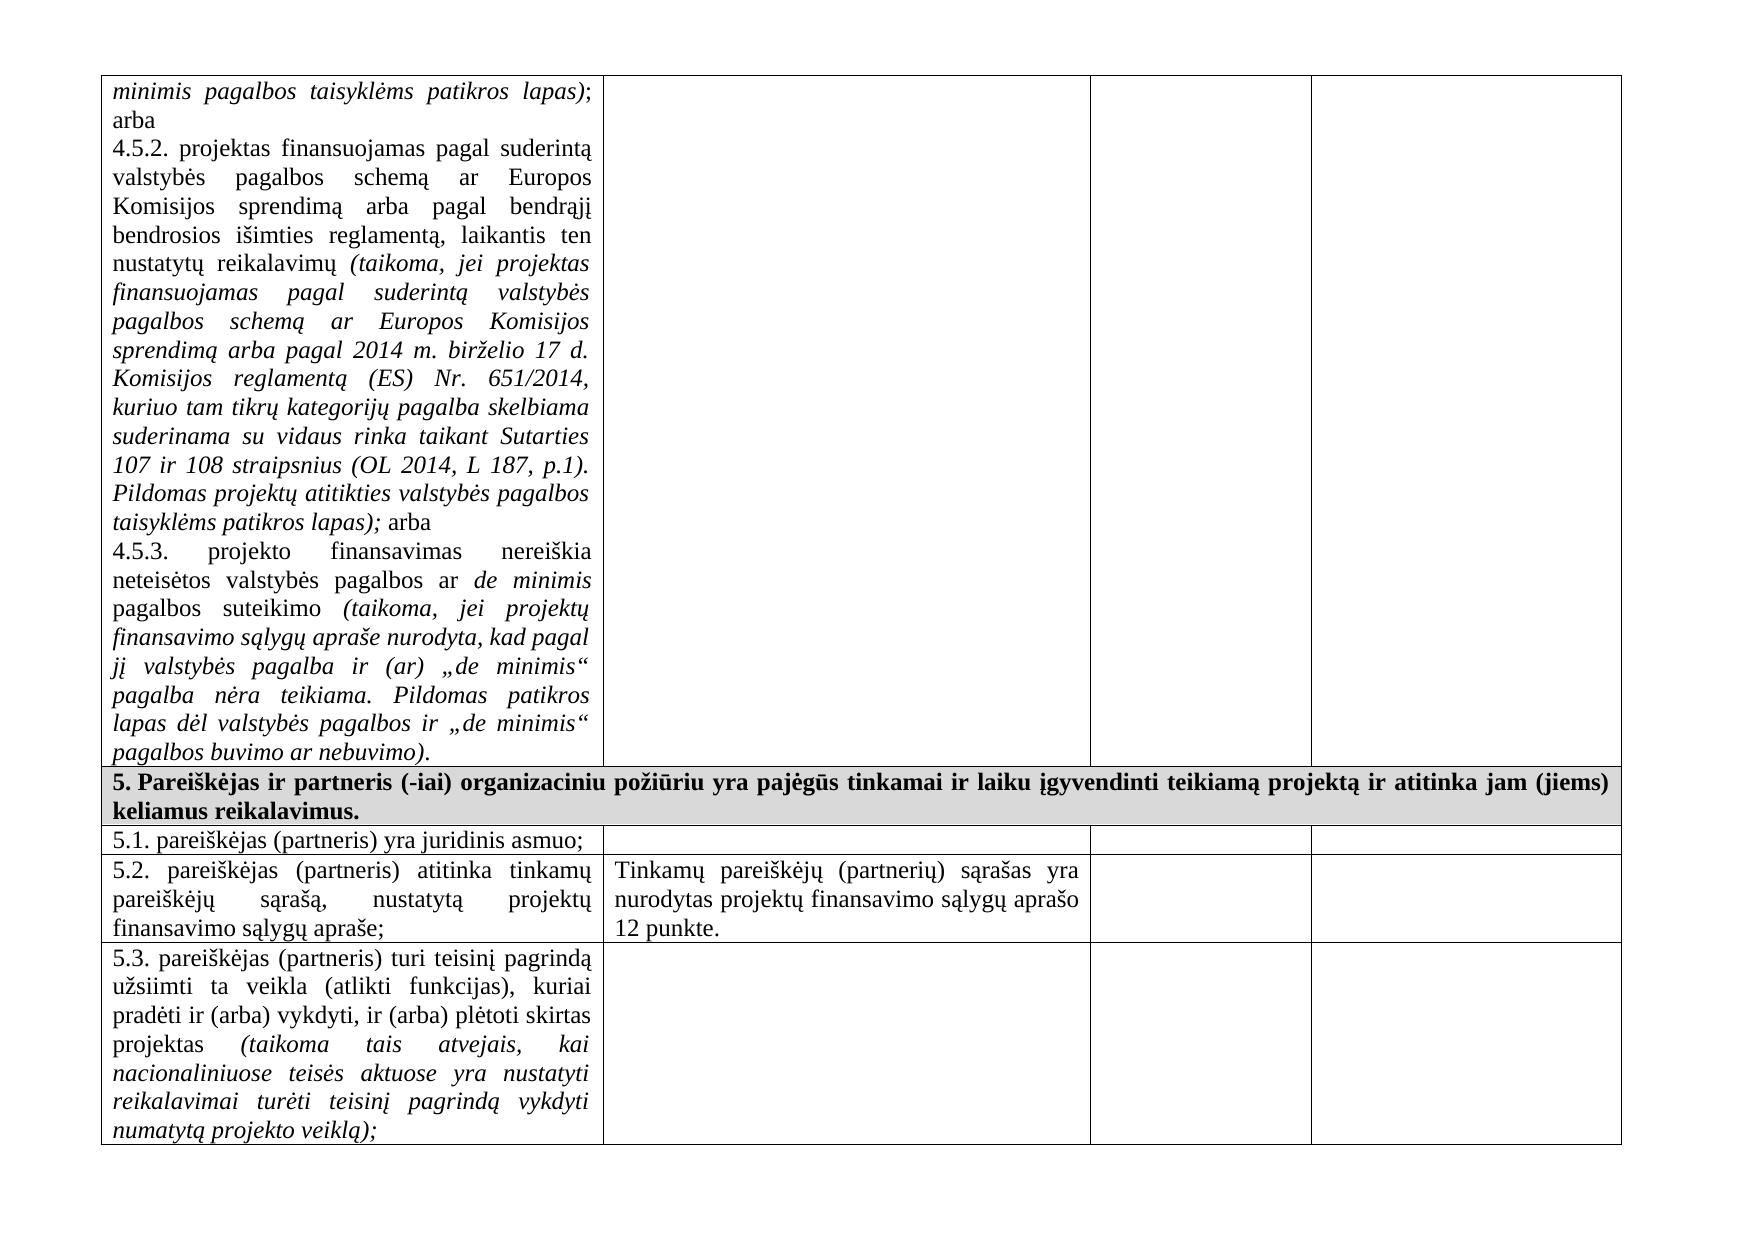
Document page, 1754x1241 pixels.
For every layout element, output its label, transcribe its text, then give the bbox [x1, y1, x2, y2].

table_cell 5.1. pareiškėjas (partneris) yra juridinis asmuo; [102, 826, 603, 854]
table_cell [1312, 826, 1621, 854]
table_cell [1091, 855, 1311, 942]
table_cell [604, 943, 1090, 1144]
table_cell 5.3. pareiškėjas (partneris) turi teisinį pagrindą užsiimti ta veikla (atlikti funkcijas), kuriai pradėti ir (arba) vykdyti, ir (arba) plėtoti skirtas projektas (taikoma tais atvejais, kai nacionaliniuose teisės aktuose yra nustatyti reikalavimai turėti teisinį pagrindą vykdyti numatytą projekto veiklą); [102, 943, 603, 1144]
table_cell minimis pagalbos taisyklėms patikros lapas); arba 4.5.2. projektas finansuojamas pagal suderintą valstybės pagalbos schemą ar Europos Komisijos sprendimą arba pagal bendrąjį bendrosios išimties reglamentą, laikantis ten nustatytų reikalavimų (taikoma, jei projektas finansuojamas pagal suderintą valstybės pagalbos schemą ar Europos Komisijos sprendimą arba pagal 2014 m. birželio 17 d. Komisijos reglamentą (ES) Nr. 651/2014, kuriuo tam tikrų kategorijų pagalba skelbiama suderinama su vidaus rinka taikant Sutarties 107 ir 108 straipsnius (OL 2014, L 187, p.1). Pildomas projektų atitikties valstybės pagalbos taisyklėms patikros lapas); arba 4.5.3. projekto finansavimas nereiškia neteisėtos valstybės pagalbos ar de minimis pagalbos suteikimo (taikoma, jei projektų finansavimo sąlygų apraše nurodyta, kad pagal jį valstybės pagalba ir (ar) „de minimis“ pagalba nėra teikiama. Pildomas patikros lapas dėl valstybės pagalbos ir „de minimis“ pagalbos buvimo ar nebuvimo). [102, 76, 603, 766]
table_cell [1312, 943, 1621, 1144]
table_cell [1091, 943, 1311, 1144]
table_cell [1312, 855, 1621, 942]
table_cell [1091, 76, 1311, 766]
table_cell [604, 826, 1090, 854]
table_cell [1091, 826, 1311, 854]
table_cell [604, 76, 1090, 766]
table_cell 5. Pareiškėjas ir partneris (-iai) organizaciniu požiūriu yra pajėgūs tinkamai ir laiku įgyvendinti teikiamą projektą ir atitinka jam (jiems) keliamus reikalavimus. [102, 767, 1621, 824]
table_cell [1312, 76, 1621, 766]
table_cell Tinkamų pareiškėjų (partnerių) sąrašas yra nurodytas projektų finansavimo sąlygų aprašo 12 punkte. [604, 855, 1090, 942]
table_cell 5.2. pareiškėjas (partneris) atitinka tinkamų pareiškėjų sąrašą, nustatytą projektų finansavimo sąlygų apraše; [102, 855, 603, 942]
